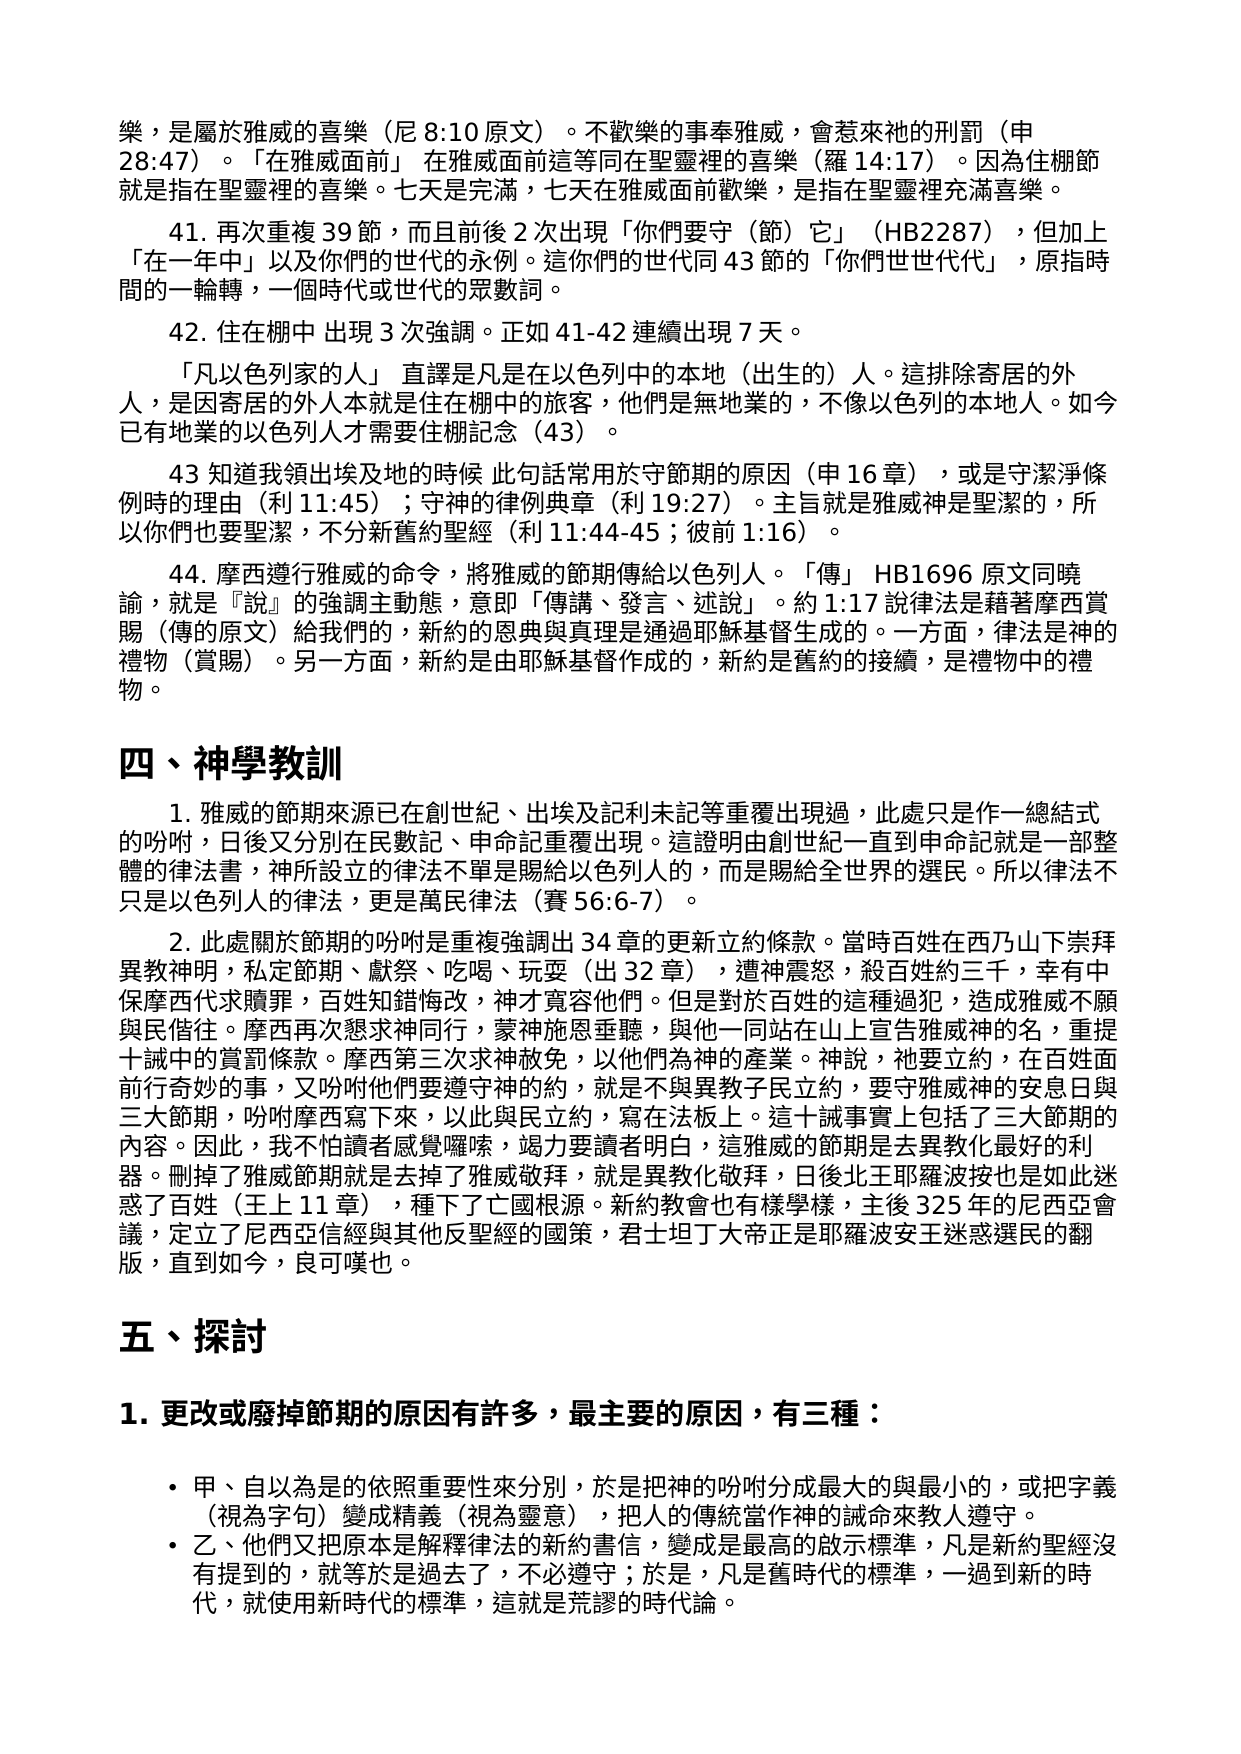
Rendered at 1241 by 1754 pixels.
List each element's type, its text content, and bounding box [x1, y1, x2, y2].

text 42. 住在棚中 出現3次強調。正如41-42連續出現7天。 [118, 318, 1122, 347]
text 1. 雅威的節期來源已在創世紀、出埃及記利未記等重覆出現過，此處只是作一總結式的吩咐，日後又分別在民數記、申命記重覆出現。這證明由創世紀一直到申命記就是一部整體的律法書，神所設立的律法不單是賜給以色列人的，而是賜給全世界的選民。所以律法不只是以色列人的律法，更是萬民律法（賽56:6-7）。 [118, 799, 1122, 916]
text 2. 此處關於節期的吩咐是重複強調出34章的更新立約條款。當時百姓在西乃山下崇拜異教神明，私定節期、獻祭、吃喝、玩耍（出32章），遭神震怒，殺百姓約三千，幸有中保摩西代求贖罪，百姓知錯悔改，神才寬容他們。但是對於百姓的這種過犯，造成雅威不願與民偕往。摩西再次懇求神同行，蒙神施恩垂聽，與他一同站在山上宣告雅威神的名，重提十誡中的賞罰條款。摩西第三次求神赦免，以他們為神的產業。神說，祂要立約，在百姓面前行奇妙的事，又吩咐他們要遵守神的約，就是不與異教子民立約，要守雅威神的安息日與三大節期，吩咐摩西寫下來，以此與民立約，寫在法板上。這十誡事實上包括了三大節期的內容。因此，我不怕讀者感覺囉嗦，竭力要讀者明白，這雅威的節期是去異教化最好的利器。刪掉了雅威節期就是去掉了雅威敬拜，就是異教化敬拜，日後北王耶羅波按也是如此迷惑了百姓（王上11章），種下了亡國根源。新約教會也有樣學樣，主後325年的尼西亞會議，定立了尼西亞信經與其他反聖經的國策，君士坦丁大帝正是耶羅波安王迷惑選民的翻版，直到如今，良可嘆也。 [118, 928, 1122, 1278]
text 41. 再次重複39節，而且前後2次出現「你們要守（節）它」（HB2287），但加上「在一年中」以及你們的世代的永例。這你們的世代同43節的「你們世世代代」，原指時間的一輪轉，一個時代或世代的眾數詞。 [118, 218, 1122, 306]
list 甲、自以為是的依照重要性來分別，於是把神的吩咐分成最大的與最小的，或把字義（視為字句）變成精義（視為靈意），把人的傳統當作神的誡命來教人遵守。 [177, 1473, 1122, 1531]
subtitle 1. 更改或廢掉節期的原因有許多，最主要的原因，有三種： [118, 1397, 1122, 1431]
text 43 知道我領出埃及地的時候 此句話常用於守節期的原因（申16章），或是守潔淨條例時的理由（利11:45）；守神的律例典章（利19:27）。主旨就是雅威神是聖潔的，所以你們也要聖潔，不分新舊約聖經（利11:44-45；彼前1:16）。 [118, 460, 1122, 547]
text 樂，是屬於雅威的喜樂（尼8:10原文）。不歡樂的事奉雅威，會惹來祂的刑罰（申28:47）。「在雅威面前」 在雅威面前這等同在聖靈裡的喜樂（羅14:17）。因為住棚節就是指在聖靈裡的喜樂。七天是完滿，七天在雅威面前歡樂，是指在聖靈裡充滿喜樂。 [118, 118, 1122, 206]
subtitle 四、神學教訓 [118, 743, 1122, 787]
text 「凡以色列家的人」 直譯是凡是在以色列中的本地（出生的）人。這排除寄居的外人，是因寄居的外人本就是住在棚中的旅客，他們是無地業的，不像以色列的本地人。如今已有地業的以色列人才需要住棚記念（43）。 [118, 360, 1122, 447]
text 44. 摩西遵行雅威的命令，將雅威的節期傳給以色列人。「傳」 HB1696 原文同曉諭，就是『說』的強調主動態，意即「傳講、發言、述說」。約1:17說律法是藉著摩西賞賜（傳的原文）給我們的，新約的恩典與真理是通過耶穌基督生成的。一方面，律法是神的禮物（賞賜）。另一方面，新約是由耶穌基督作成的，新約是舊約的接續，是禮物中的禮物。 [118, 560, 1122, 706]
subtitle 五、探討 [118, 1316, 1122, 1359]
list 乙、他們又把原本是解釋律法的新約書信，變成是最高的啟示標準，凡是新約聖經沒有提到的，就等於是過去了，不必遵守；於是，凡是舊時代的標準，一過到新的時代，就使用新時代的標準，這就是荒謬的時代論。 [177, 1531, 1122, 1619]
